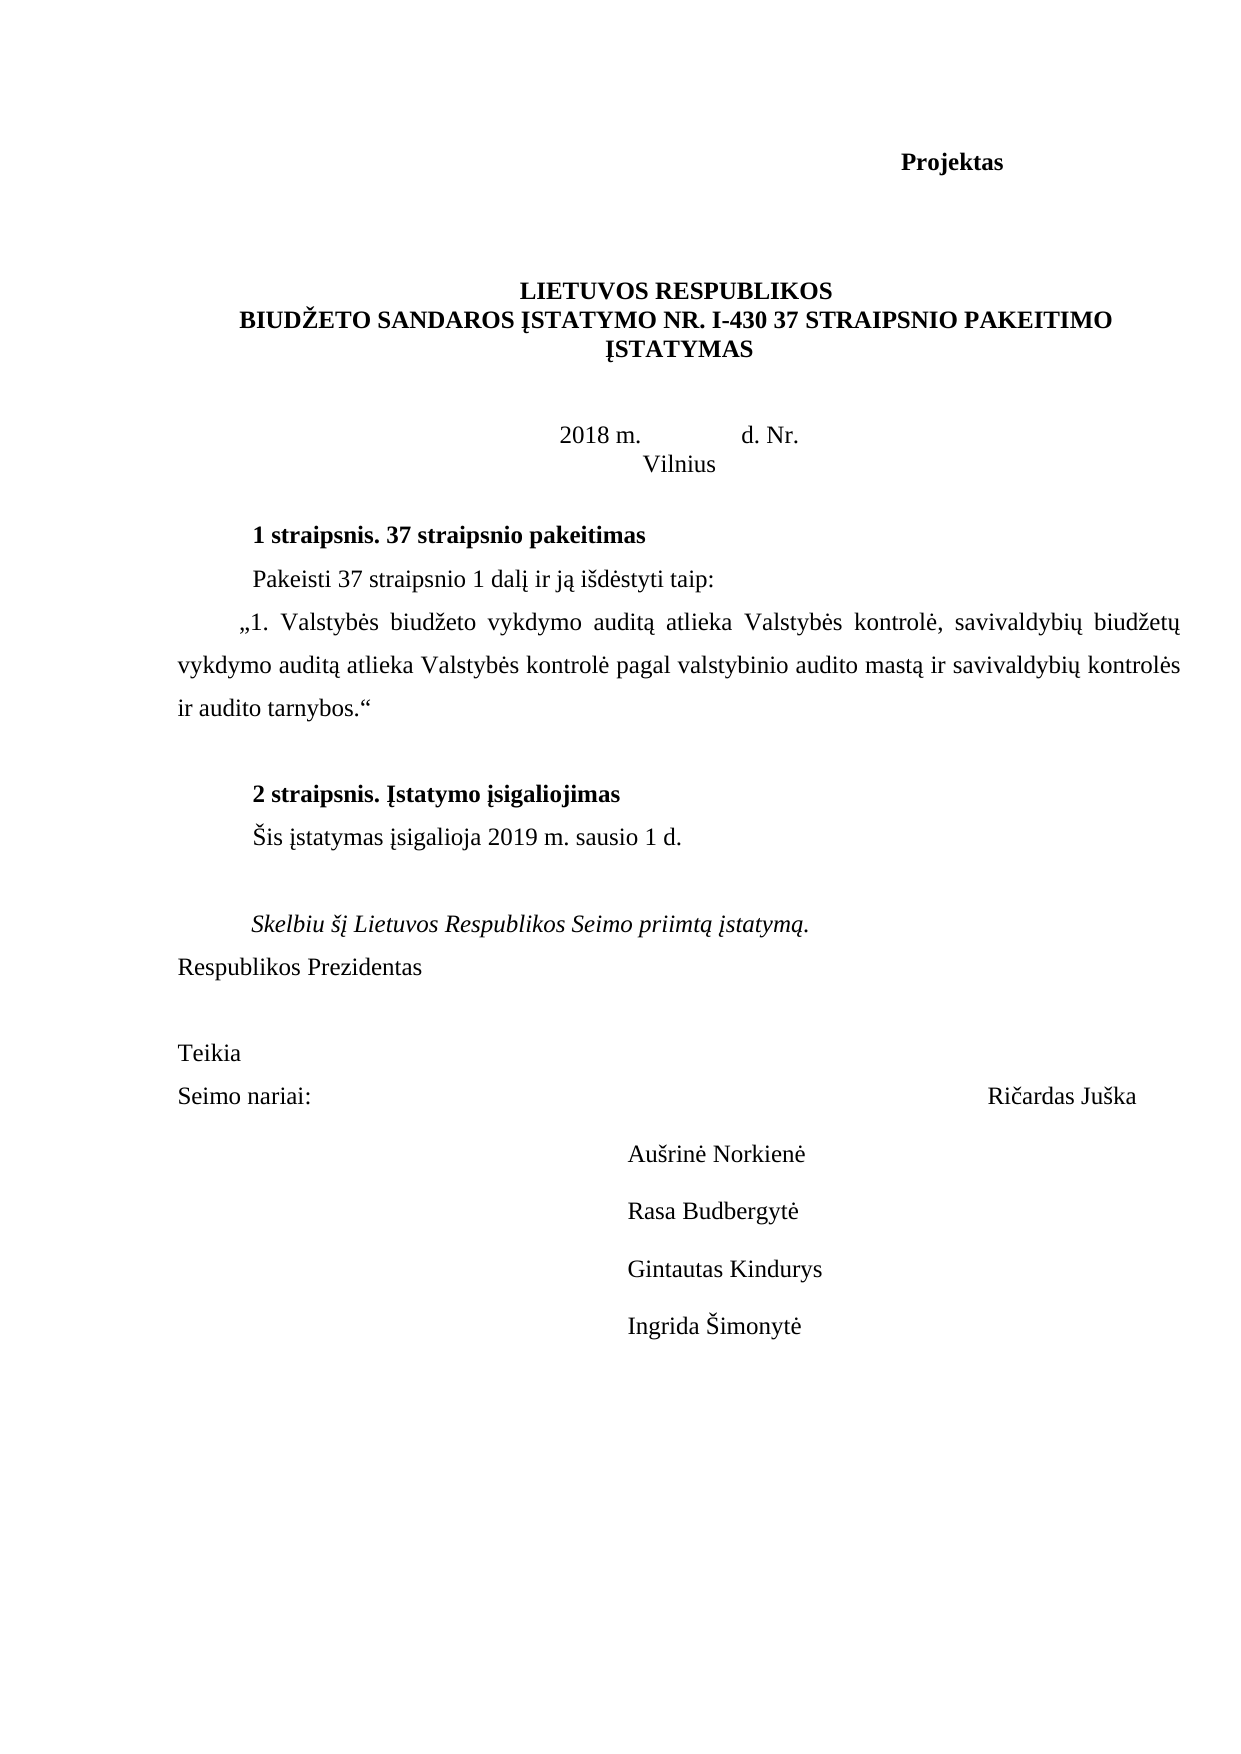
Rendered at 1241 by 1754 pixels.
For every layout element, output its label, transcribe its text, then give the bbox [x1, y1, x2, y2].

text „1. Valstybės biudžeto vykdymo auditą atlieka Valstybės kontrolė, savivaldybių biudžetų vykdymo auditą atlieka Valstybės kontrolė pagal valstybinio audito mastą ir savivaldybių kontrolės ir audito tarnybos.“ [177, 607, 1181, 722]
text 2 straipsnis. Įstatymo įsigaliojimas [177, 779, 1181, 808]
text Vilnius [177, 449, 1181, 477]
text ĮSTATYMAS [177, 334, 1181, 362]
text Pakeisti 37 straipsnio 1 dalį ir ją išdėstyti taip: [177, 564, 1181, 592]
text Ingrida Šimonytė [177, 1311, 1181, 1340]
text 2018 m. d. Nr. [177, 420, 1181, 449]
text LIETUVOS RESPUBLIKOS [177, 276, 1181, 305]
text Aušrinė Norkienė [177, 1139, 1181, 1167]
text BIUDŽETO SANDAROS ĮSTATYMO NR. I-430 37 STRAIPSNIO PAKEITIMO [177, 305, 1181, 334]
text Rasa Budbergytė [177, 1196, 1181, 1225]
text Respublikos Prezidentas [177, 952, 1181, 981]
text Skelbiu šį Lietuvos Respublikos Seimo priimtą įstatymą. [177, 909, 1181, 937]
text Šis įstatymas įsigalioja 2019 m. sausio 1 d. [177, 822, 1181, 851]
text 1 straipsnis. 37 straipsnio pakeitimas [177, 521, 1181, 549]
text Projektas [177, 147, 1181, 176]
text Gintautas Kindurys [177, 1254, 1196, 1282]
text Seimo nariai: Ričardas Juška [177, 1081, 1181, 1110]
text Teikia [177, 1038, 1181, 1067]
